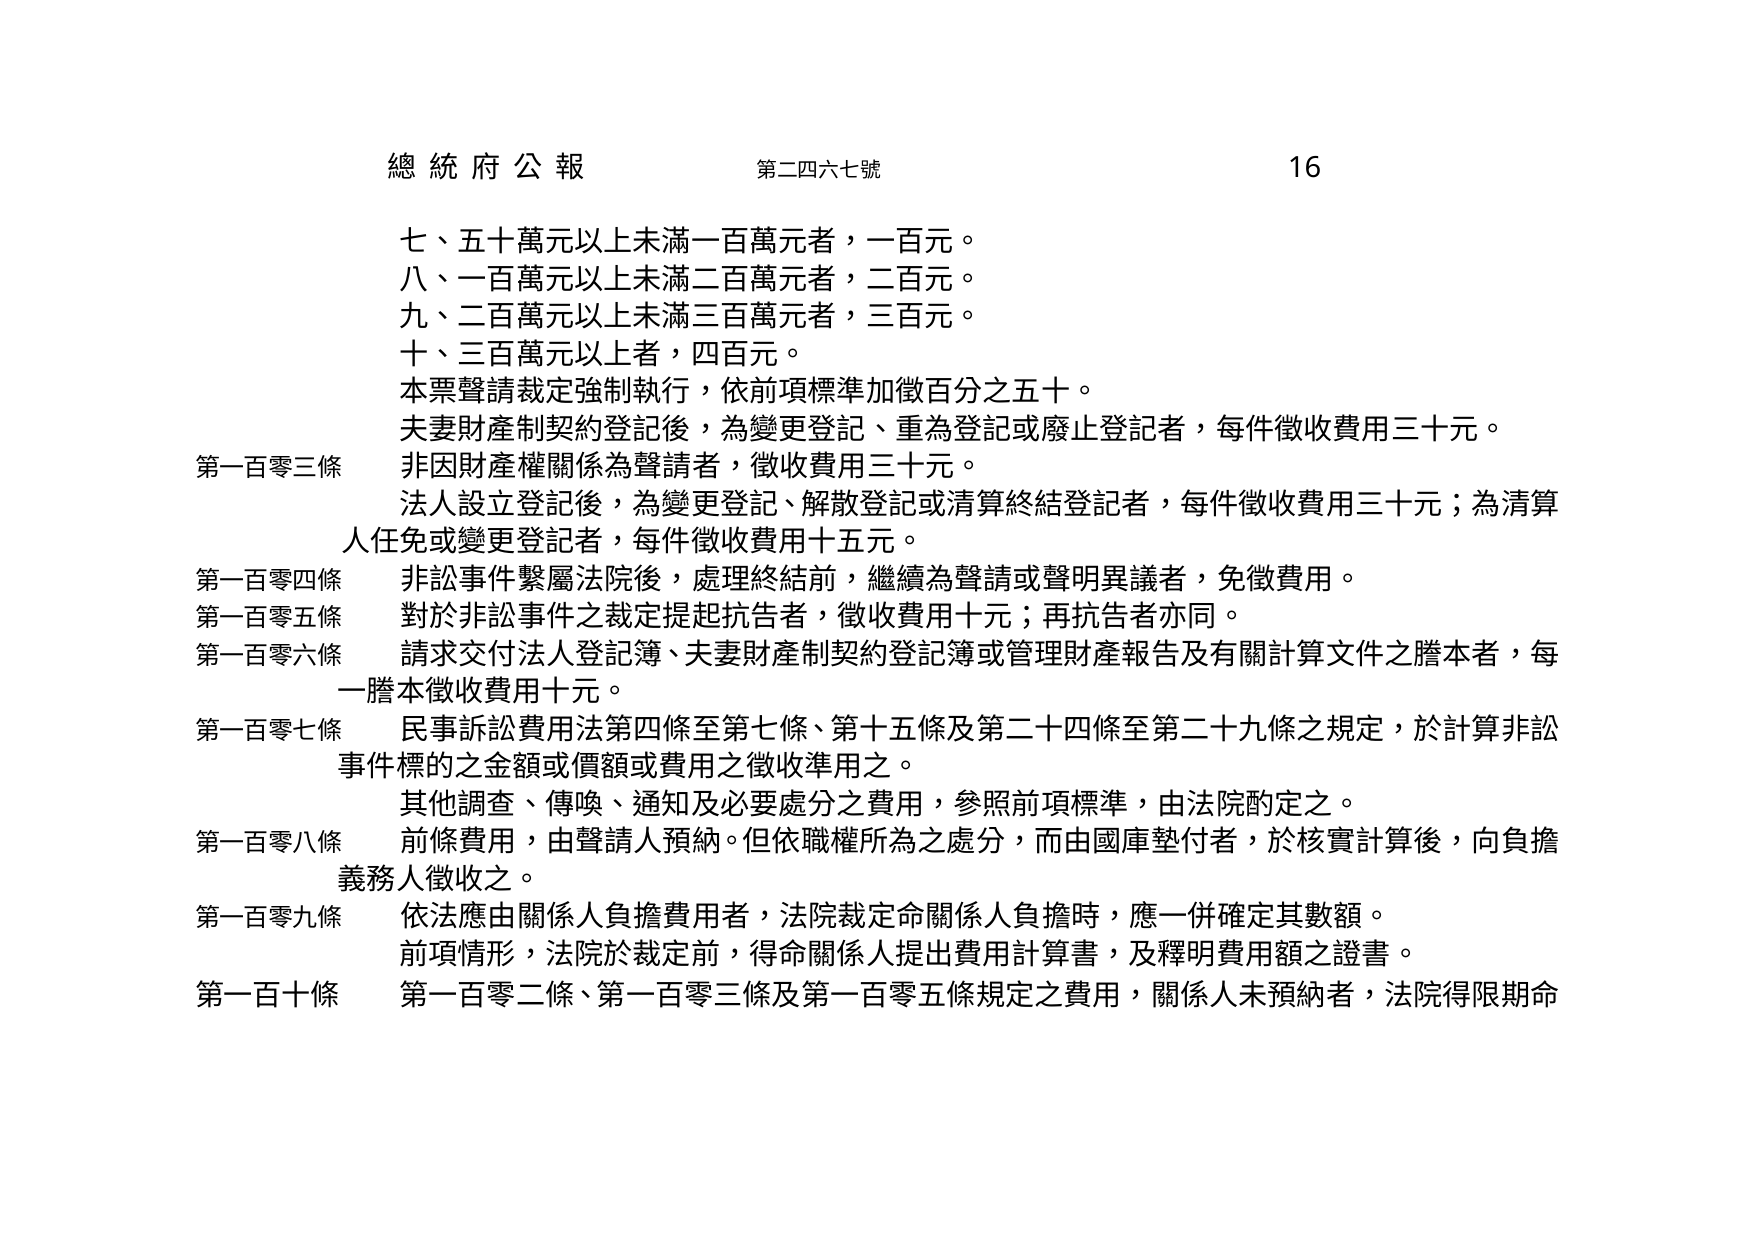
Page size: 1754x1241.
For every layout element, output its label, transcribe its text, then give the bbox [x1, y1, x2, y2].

text 本票聲請裁定強制執行，依前項標準加徵百分之五十。 [341, 372, 1559, 409]
text 十、三百萬元以上者，四百元。 [399, 334, 1559, 372]
text 第一百零六條 請求交付法人登記簿、夫妻財產制契約登記簿或管理財產報告及有關計算文件之謄本者，每一謄本徵收費用十元。 [195, 634, 1559, 709]
text 第一百零七條 民事訴訟費用法第四條至第七條、第十五條及第二十四條至第二十九條之規定，於計算非訟事件標的之金額或價額或費用之徵收準用之。 [195, 709, 1559, 784]
text 第一百零八條 前條費用，由聲請人預納。但依職權所為之處分，而由國庫墊付者，於核實計算後，向負擔義務人徵收之。 [195, 822, 1559, 897]
text 其他調查、傳喚、通知及必要處分之費用，參照前項標準，由法院酌定之。 [341, 784, 1559, 822]
text 第一百零四條 非訟事件繫屬法院後，處理終結前，繼續為聲請或聲明異議者，免徵費用。 [195, 559, 1559, 597]
text 第一百零九條 依法應由關係人負擔費用者，法院裁定命關係人負擔時，應一併確定其數額。 [195, 897, 1559, 934]
text 九、二百萬元以上未滿三百萬元者，三百元。 [399, 297, 1559, 334]
text 前項情形，法院於裁定前，得命關係人提出費用計算書，及釋明費用額之證書。 [341, 934, 1559, 972]
text 第一百十條 第一百零二條、第一百零三條及第一百零五條規定之費用，關係人未預納者，法院得限期命 [195, 972, 1559, 1013]
text 七、五十萬元以上未滿一百萬元者，一百元。 [399, 222, 1559, 259]
text 第一百零五條 對於非訟事件之裁定提起抗告者，徵收費用十元；再抗告者亦同。 [195, 597, 1559, 634]
text 第一百零三條 非因財產權關係為聲請者，徵收費用三十元。 [195, 447, 1559, 484]
text 夫妻財產制契約登記後，為變更登記、重為登記或廢止登記者，每件徵收費用三十元。 [341, 409, 1559, 447]
text 八、一百萬元以上未滿二百萬元者，二百元。 [399, 259, 1559, 297]
text 法人設立登記後，為變更登記、解散登記或清算終結登記者，每件徵收費用三十元；為清算人任免或變更登記者，每件徵收費用十五元。 [341, 484, 1559, 559]
